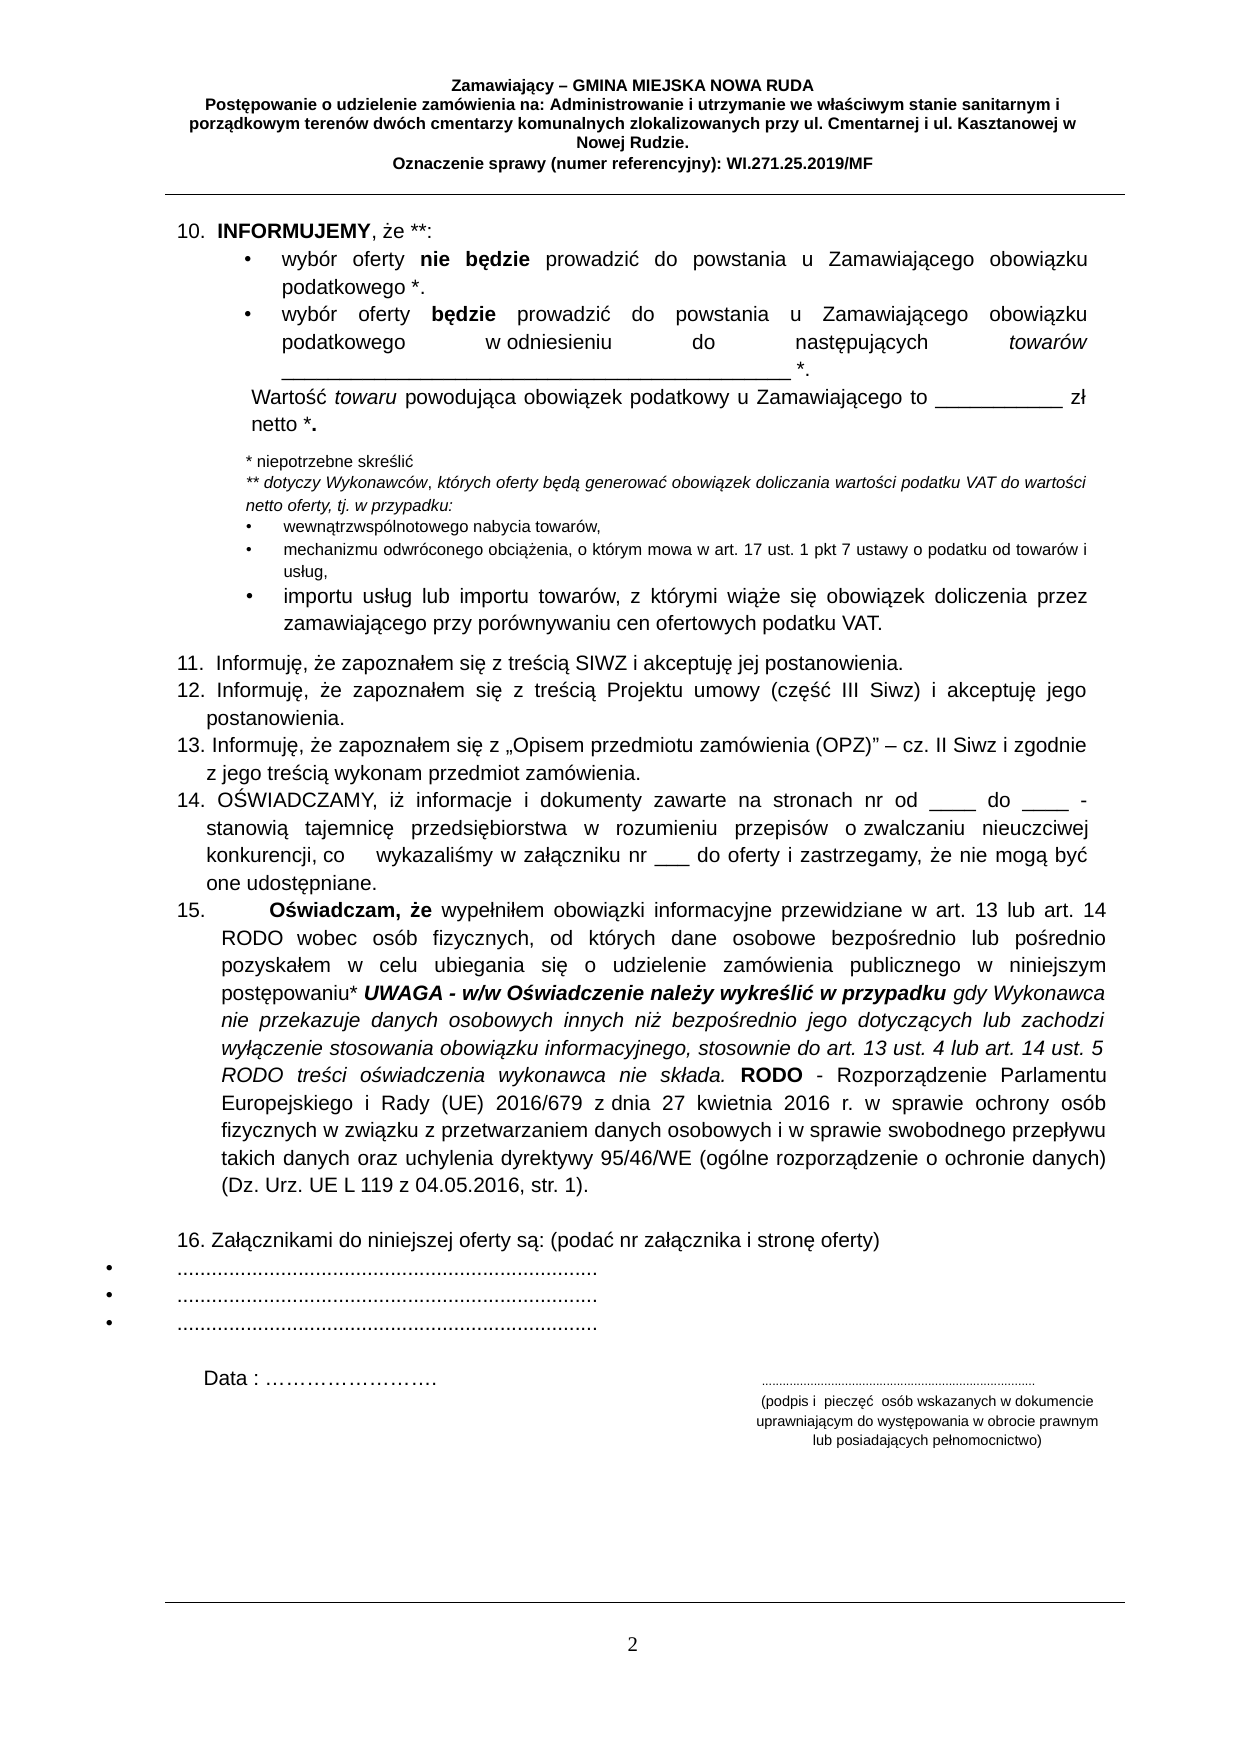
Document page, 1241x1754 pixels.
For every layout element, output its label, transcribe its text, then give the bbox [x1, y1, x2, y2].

text 13. Informuję, że zapoznałem się z „Opisem przedmiotu zamówienia (OPZ)” – cz. II Siwz i zgodnie z jego treścią wykonam przedmiot zamówienia. [177, 733, 1088, 784]
list ......................................................................... [106, 1283, 1088, 1307]
text (podpis i pieczęć osób wskazanych w dokumencie [747, 1393, 1107, 1410]
text Data : ……………………. ............................................................................... [203, 1366, 1088, 1389]
text Wartość towaru powodująca obowiązek podatkowy u Zamawiającego to ___________ zł netto *. [251, 384, 1086, 436]
list ......................................................................... [106, 1255, 1088, 1279]
text * niepotrzebne skreślić [246, 451, 1088, 471]
list wybór oferty będzie prowadzić do powstania u Zamawiającego obowiązku podatkowego w odniesieniu do następujących towarów ____________________________________________ *. [244, 302, 1088, 381]
list mechanizmu odwróconego obciążenia, o którym mowa w art. 17 ust. 1 pkt 7 ustawy o podatku od towarów i usług, [246, 539, 1088, 581]
text uprawniającym do występowania w obrocie prawnym [747, 1412, 1107, 1429]
text 11. Informuję, że zapoznałem się z treścią SIWZ i akceptuję jej postanowienia. [177, 650, 1088, 674]
text 14. OŚWIADCZAMY, iż informacje i dokumenty zawarte na stronach nr od ____ do ____ - stanowią tajemnicę przedsiębiorstwa w rozumieniu przepisów o zwalczaniu nieuczciwej konkurencji, co wykazaliśmy w załączniku nr ___ do oferty i zastrzegamy, że nie mogą być one udostępniane. [177, 788, 1088, 894]
list wewnątrzwspólnotowego nabycia towarów, [246, 517, 1088, 537]
text 12. Informuję, że zapoznałem się z treścią Projektu umowy (część III Siwz) i akceptuję jego postanowienia. [177, 678, 1088, 729]
text 16. Załącznikami do niniejszej oferty są: (podać nr załącznika i stronę oferty) [177, 1228, 1088, 1252]
list importu usług lub importu towarów, z którymi wiąże się obowiązek doliczenia przez zamawiającego przy porównywaniu cen ofertowych podatku VAT. [246, 583, 1088, 635]
text lub posiadających pełnomocnictwo) [747, 1432, 1107, 1448]
text ** dotyczy Wykonawców, których oferty będą generować obowiązek doliczania wartości podatku VAT do wartości netto oferty, tj. w przypadku: [246, 473, 1088, 514]
list ......................................................................... [106, 1311, 1088, 1334]
text 10. INFORMUJEMY, że **: [177, 219, 1088, 243]
text 15. Oświadczam, że wypełniłem obowiązki informacyjne przewidziane w art. 13 lub art. 14 RODO wobec osób fizycznych, od których dane osobowe bezpośrednio lub pośrednio pozyskałem w celu ubiegania się o udzielenie zamówienia publicznego w niniejszym postępowaniu* UWAGA - w/w Oświadczenie należy wykreślić w przypadku gdy Wykonawca nie przekazuje danych osobowych innych niż bezpośrednio jego dotyczących lub zachodzi wyłączenie stosowania obowiązku informacyjnego, stosownie do art. 13 ust. 4 lub art. 14 ust. 5 RODO treści oświadczenia wykonawca nie składa. RODO - Rozporządzenie Parlamentu Europejskiego i Rady (UE) 2016/679 z dnia 27 kwietnia 2016 r. w sprawie ochrony osób fizycznych w związku z przetwarzaniem danych osobowych i w sprawie swobodnego przepływu takich danych oraz uchylenia dyrektywy 95/46/WE (ogólne rozporządzenie o ochronie danych) (Dz. Urz. UE L 119 z 04.05.2016, str. 1). [177, 898, 1107, 1197]
list wybór oferty nie będzie prowadzić do powstania u Zamawiającego obowiązku podatkowego *. [244, 247, 1088, 298]
